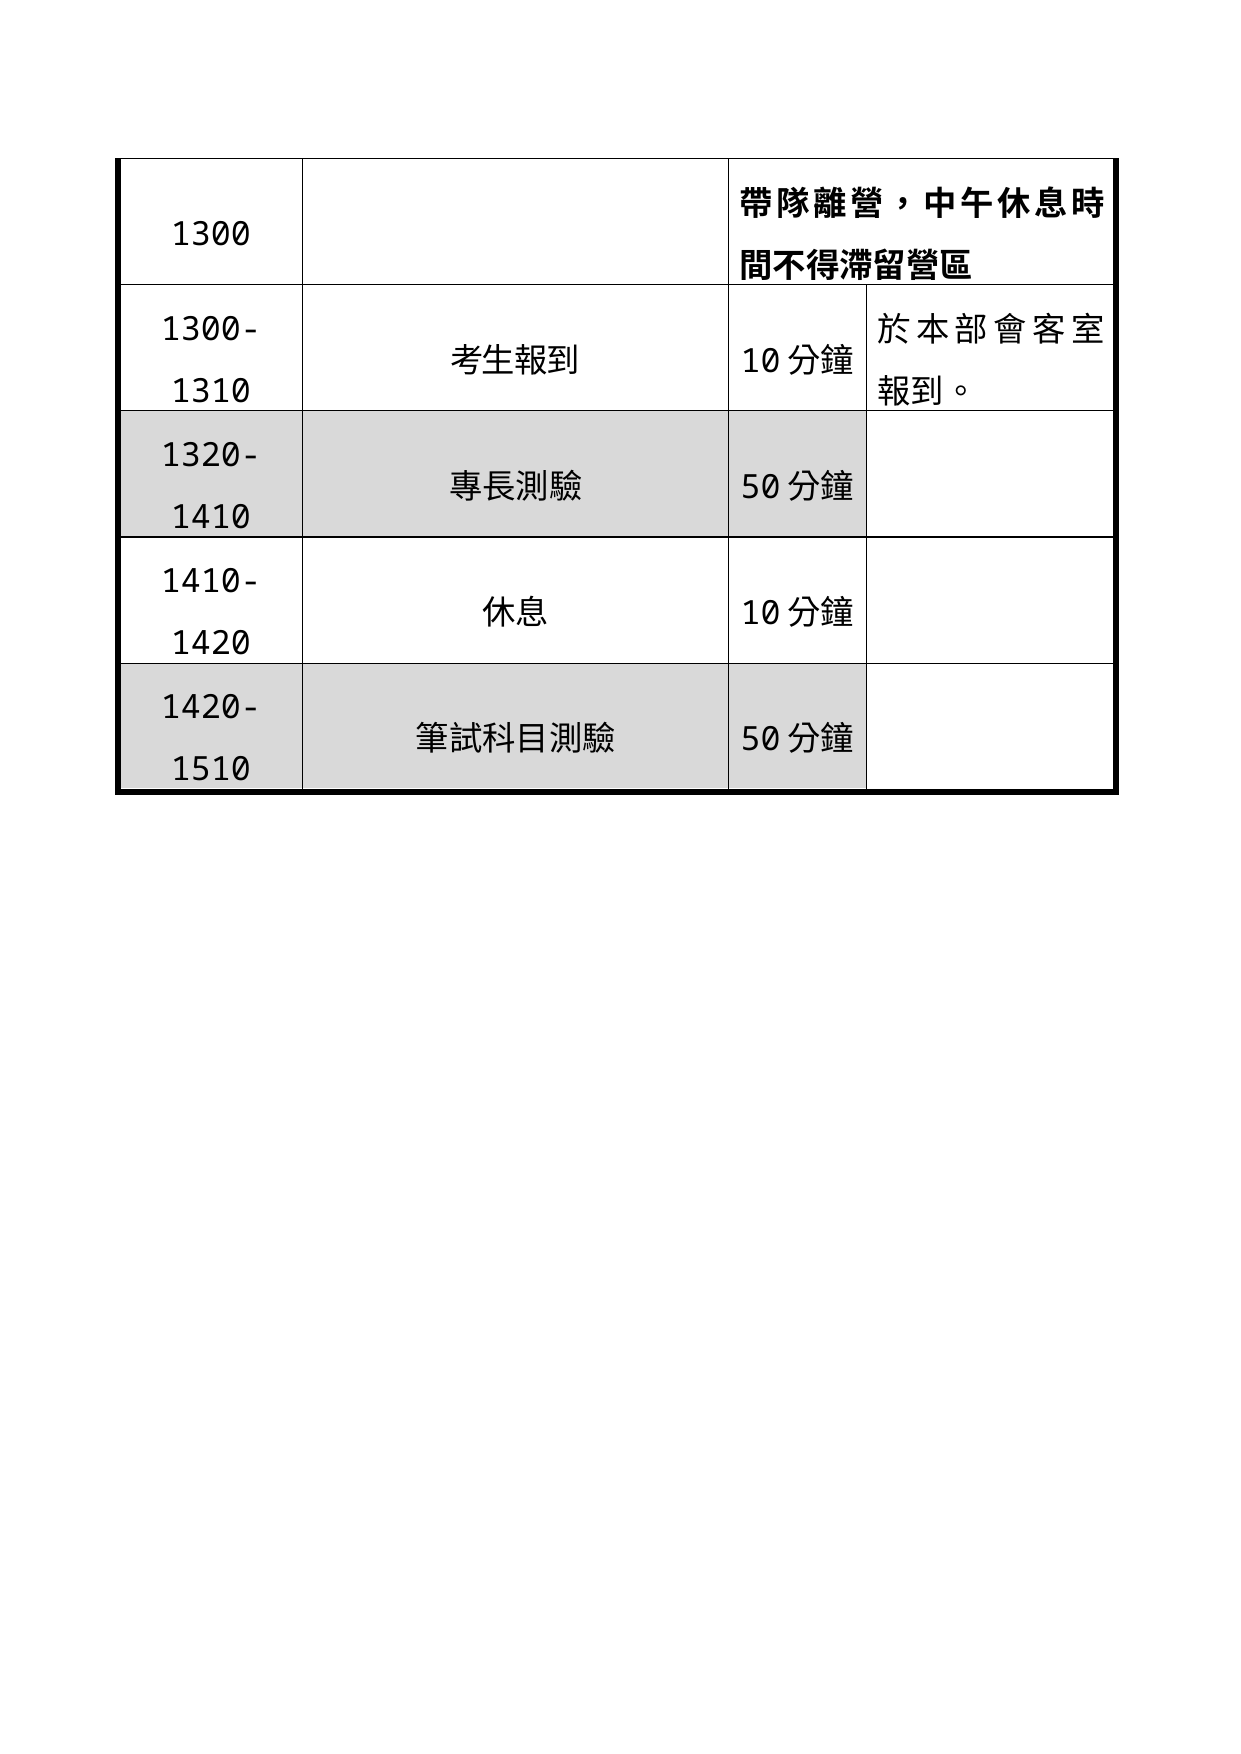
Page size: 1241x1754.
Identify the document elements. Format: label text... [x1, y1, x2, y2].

table_cell [867, 411, 1113, 536]
table_cell [867, 538, 1113, 662]
table_cell 50分鐘 [729, 664, 866, 788]
table_cell 專長測驗 [303, 411, 728, 536]
table_cell 休息 [303, 538, 728, 662]
table_cell 帶隊離營，中午休息時間不得滯留營區 [729, 159, 1113, 284]
table_cell 10分鐘 [729, 538, 866, 662]
table_cell 1300 [121, 159, 302, 284]
table_cell [867, 664, 1113, 788]
table_cell 於本部會客室報到。 [867, 285, 1113, 410]
table_cell [303, 159, 728, 284]
table_cell 1410-1420 [121, 538, 302, 662]
table_cell 1420-1510 [121, 664, 302, 788]
table_cell 10分鐘 [729, 285, 866, 410]
table_cell 考生報到 [303, 285, 728, 410]
table_cell 50分鐘 [729, 411, 866, 536]
table_cell 筆試科目測驗 [303, 664, 728, 788]
table_cell 1300-1310 [121, 285, 302, 410]
table_cell 1320-1410 [121, 411, 302, 536]
